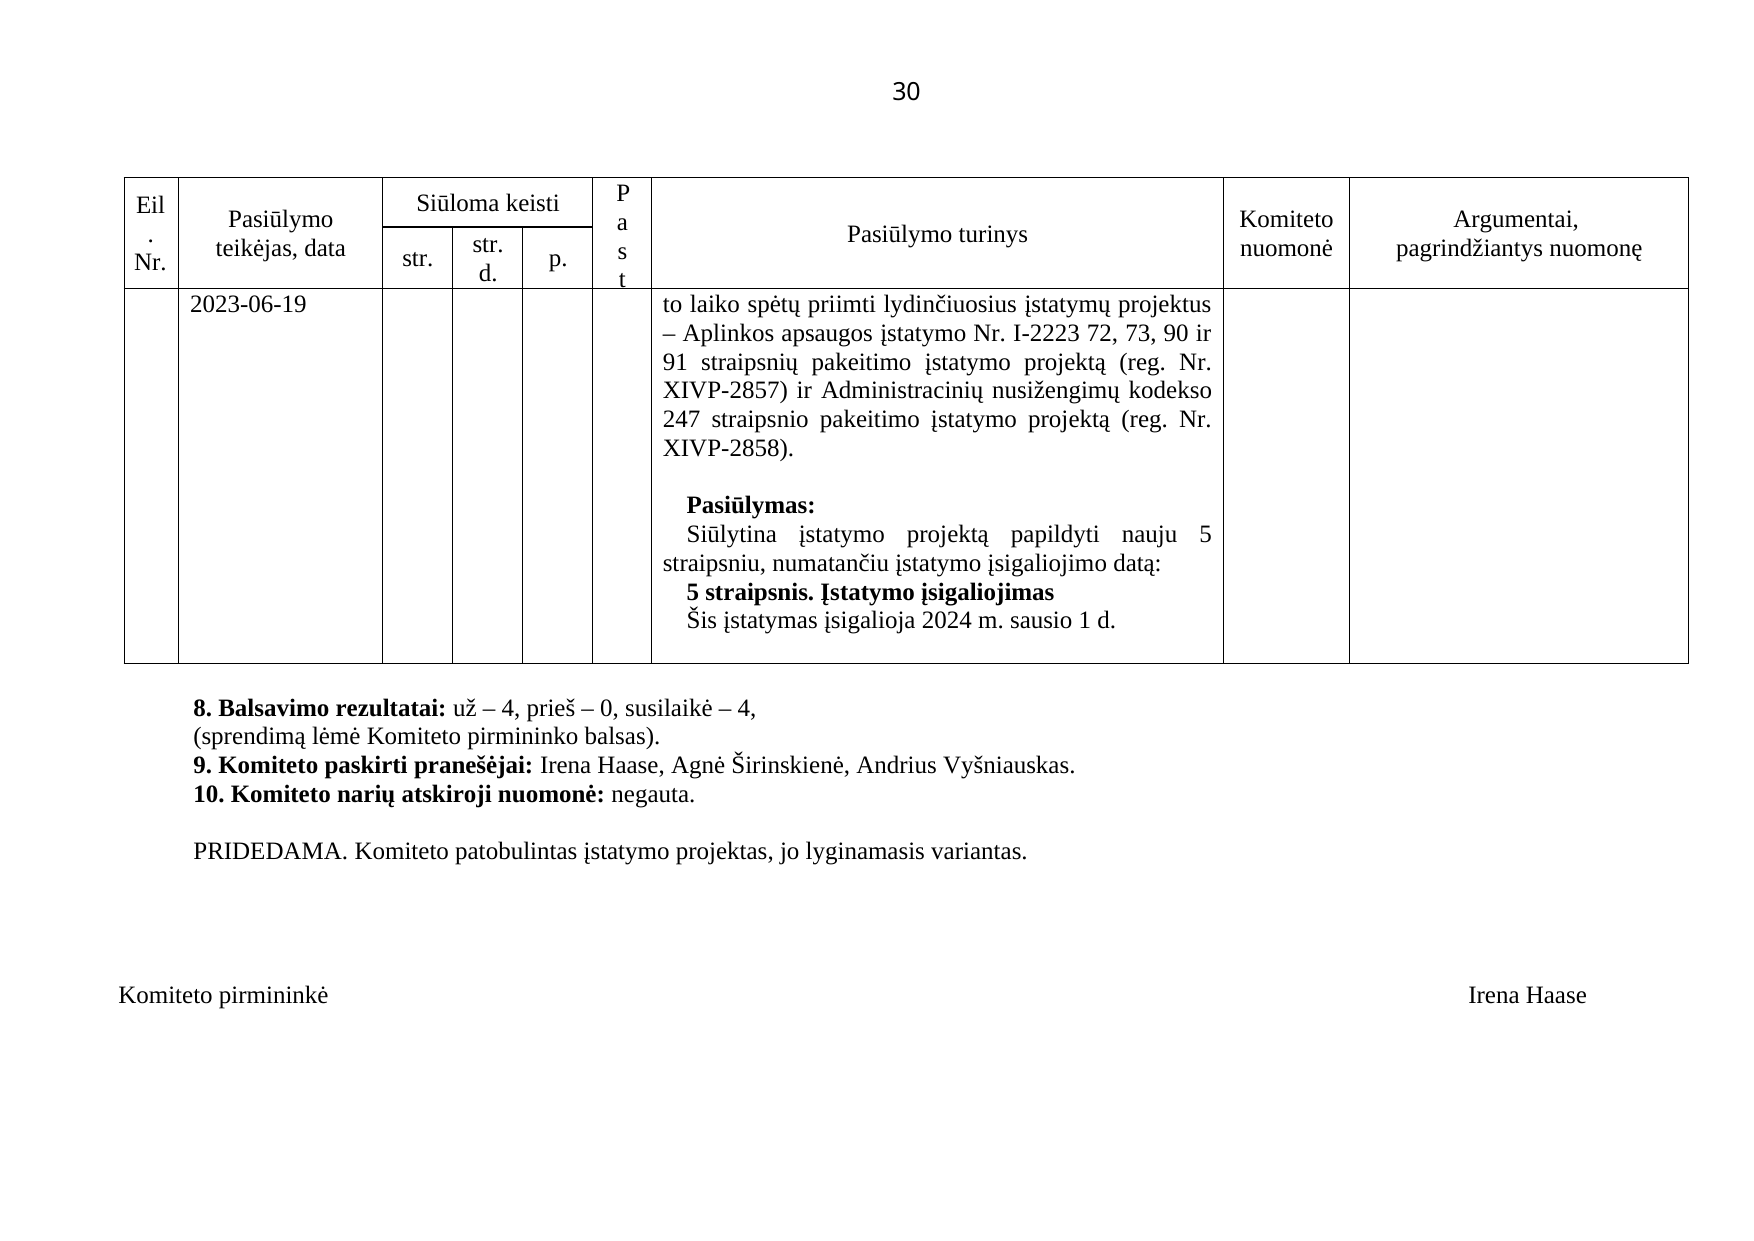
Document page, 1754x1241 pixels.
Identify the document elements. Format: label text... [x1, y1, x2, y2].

table_cell str. d. [453, 228, 522, 288]
table_cell [453, 289, 522, 663]
table_cell to laiko spėtų priimti lydinčiuosius įstatymų projektus – Aplinkos apsaugos įstatymo Nr. I-2223 72, 73, 90 ir 91 straipsnių pakeitimo įstatymo projektą (reg. Nr. XIVP-2857) ir Administracinių nusižengimų kodekso 247 straipsnio pakeitimo įstatymo projektą (reg. Nr. XIVP-2858). Pasiūlymas: Siūlytina įstatymo projektą papildyti nauju 5 straipsniu, numatančiu įstatymo įsigaliojimo datą: 5 straipsnis. Įstatymo įsigaliojimas Šis įstatymas įsigalioja 2024 m. sausio 1 d. [652, 289, 1223, 663]
table_cell [523, 289, 592, 663]
table_header Pastabos [593, 178, 651, 288]
table_header Argumentai, pagrindžiantys nuomonę [1350, 178, 1688, 288]
table_cell [125, 289, 178, 663]
table_cell str. [383, 228, 452, 288]
table_cell [1224, 289, 1349, 663]
text 9. Komiteto paskirti pranešėjai: Irena Haase, Agnė Širinskienė, Andrius Vyšniauskas. [118, 750, 1695, 779]
table_cell [383, 289, 452, 663]
text 10. Komiteto narių atskiroji nuomonė: negauta. [118, 779, 1695, 808]
table_header Pasiūlymo turinys [652, 178, 1223, 288]
table_header Eil. Nr. [125, 178, 178, 288]
table_cell 2023-06-19 [179, 289, 382, 663]
table_cell [593, 289, 651, 663]
table_header Komiteto nuomonė [1224, 178, 1349, 288]
table_cell p. [523, 228, 592, 288]
text PRIDEDAMA. Komiteto patobulintas įstatymo projektas, jo lyginamasis variantas. [118, 836, 1695, 865]
text Komiteto pirmininkė Irena Haase [118, 980, 1695, 1009]
text (sprendimą lėmė Komiteto pirmininko balsas). [118, 721, 1695, 750]
table_header Pasiūlymo teikėjas, data [179, 178, 382, 288]
text 8. Balsavimo rezultatai: už – 4, prieš – 0, susilaikė – 4, [118, 693, 1695, 721]
table_header Siūloma keisti [383, 178, 592, 226]
table_cell [1350, 289, 1688, 663]
